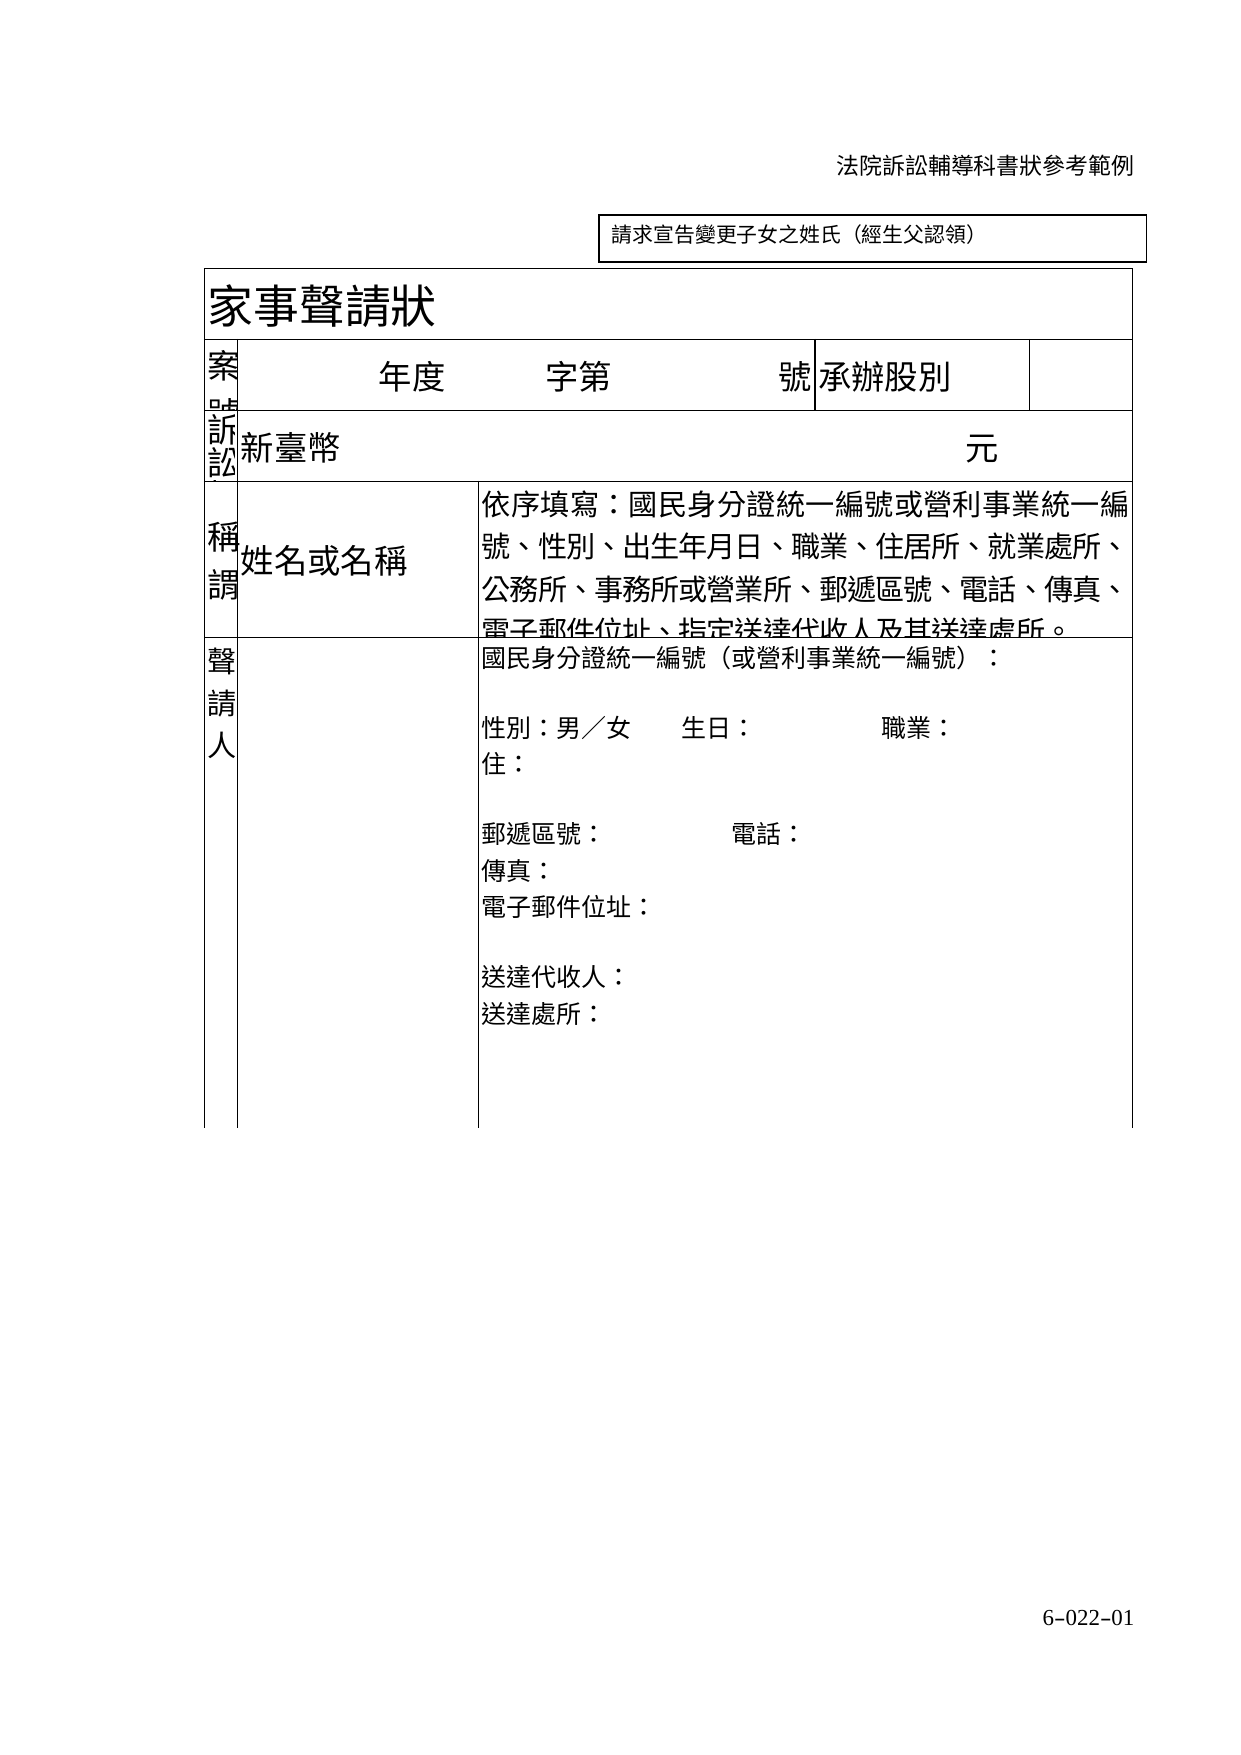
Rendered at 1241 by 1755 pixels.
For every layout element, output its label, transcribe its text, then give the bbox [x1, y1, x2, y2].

table_cell 依序填寫：國民身分證統一編號或營利事業統一編號、性別、出生年月日、職業、住居所、就業處所、公務所、事務所或營業所、郵遞區號、電話、傳真、電子郵件位址、指定送達代收人及其送達處所。 [479, 482, 1132, 637]
table_cell 年度 字第 號 [238, 340, 814, 410]
table_cell 承辦股別 [816, 340, 1029, 410]
table_cell [193, 410, 204, 481]
table_cell [193, 339, 204, 410]
table_cell 稱謂 [205, 482, 237, 637]
table_cell 案號 [228, 360, 237, 367]
table_cell 案號 [205, 340, 237, 410]
table_cell [1030, 340, 1132, 410]
table_cell 案號 [218, 360, 228, 364]
table_cell [238, 638, 478, 1128]
table_cell 聲請人 [205, 638, 237, 1128]
table_cell 新臺幣 元 [238, 411, 1132, 481]
table_cell 訴訟標的 金額或價額 [205, 411, 237, 481]
table_cell [193, 637, 204, 1128]
table_cell [193, 481, 204, 637]
table_header 家事聲請狀 [205, 269, 1132, 339]
table_header [193, 268, 204, 339]
table_cell 國民身分證統一編號（或營利事業統一編號）： 性別：男／女 生日： 職業： 住： 郵遞區號： 電話： 傳真： 電子郵件位址： 送達代收人： 送達處所： [479, 638, 1132, 1128]
table_cell 姓名或名稱 [238, 482, 478, 637]
